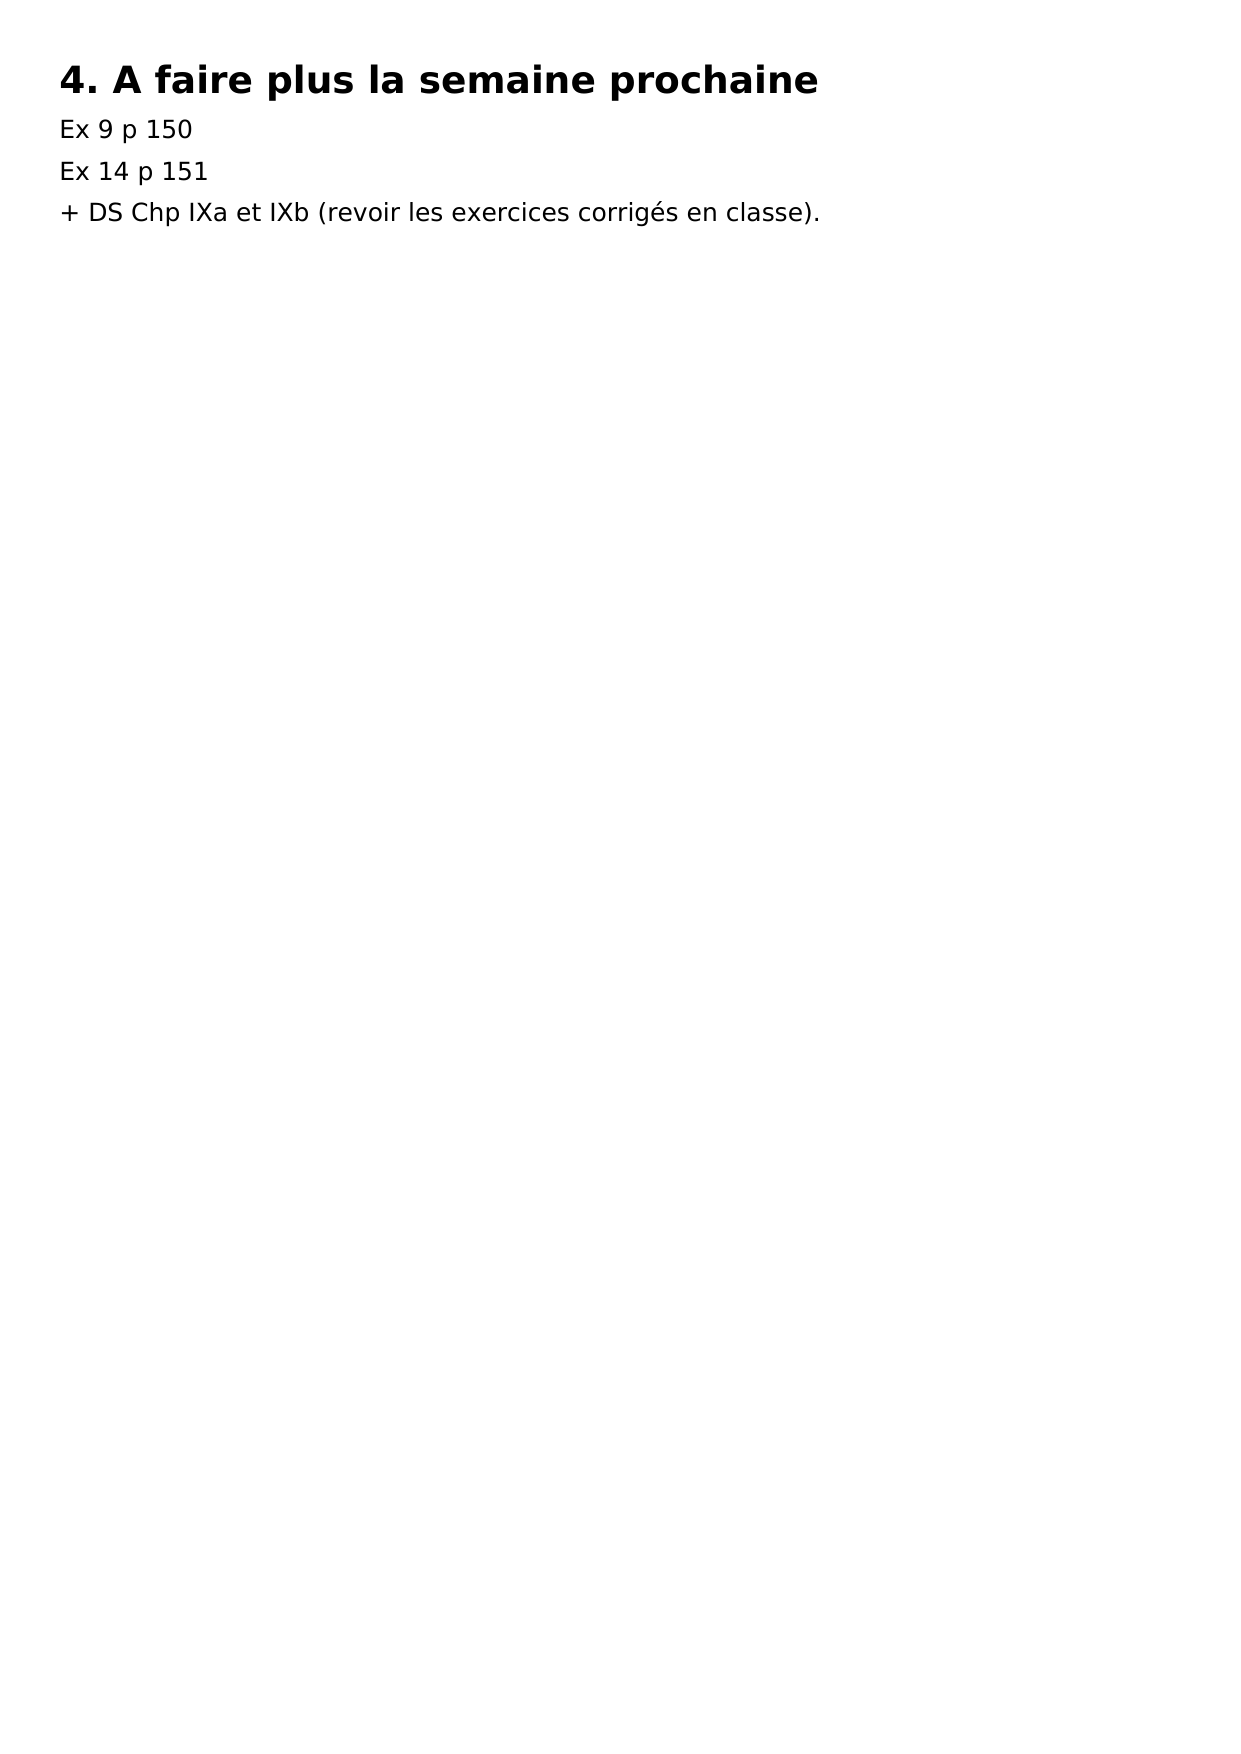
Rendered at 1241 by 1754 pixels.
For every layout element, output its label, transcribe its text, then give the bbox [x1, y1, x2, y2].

text Ex 14 p 151 [59, 157, 1181, 186]
subtitle 4. A faire plus la semaine prochaine [59, 59, 1181, 103]
text Ex 9 p 150 [59, 115, 1181, 144]
text + DS Chp IXa et IXb (revoir les exercices corrigés en classe). [59, 198, 1181, 228]
